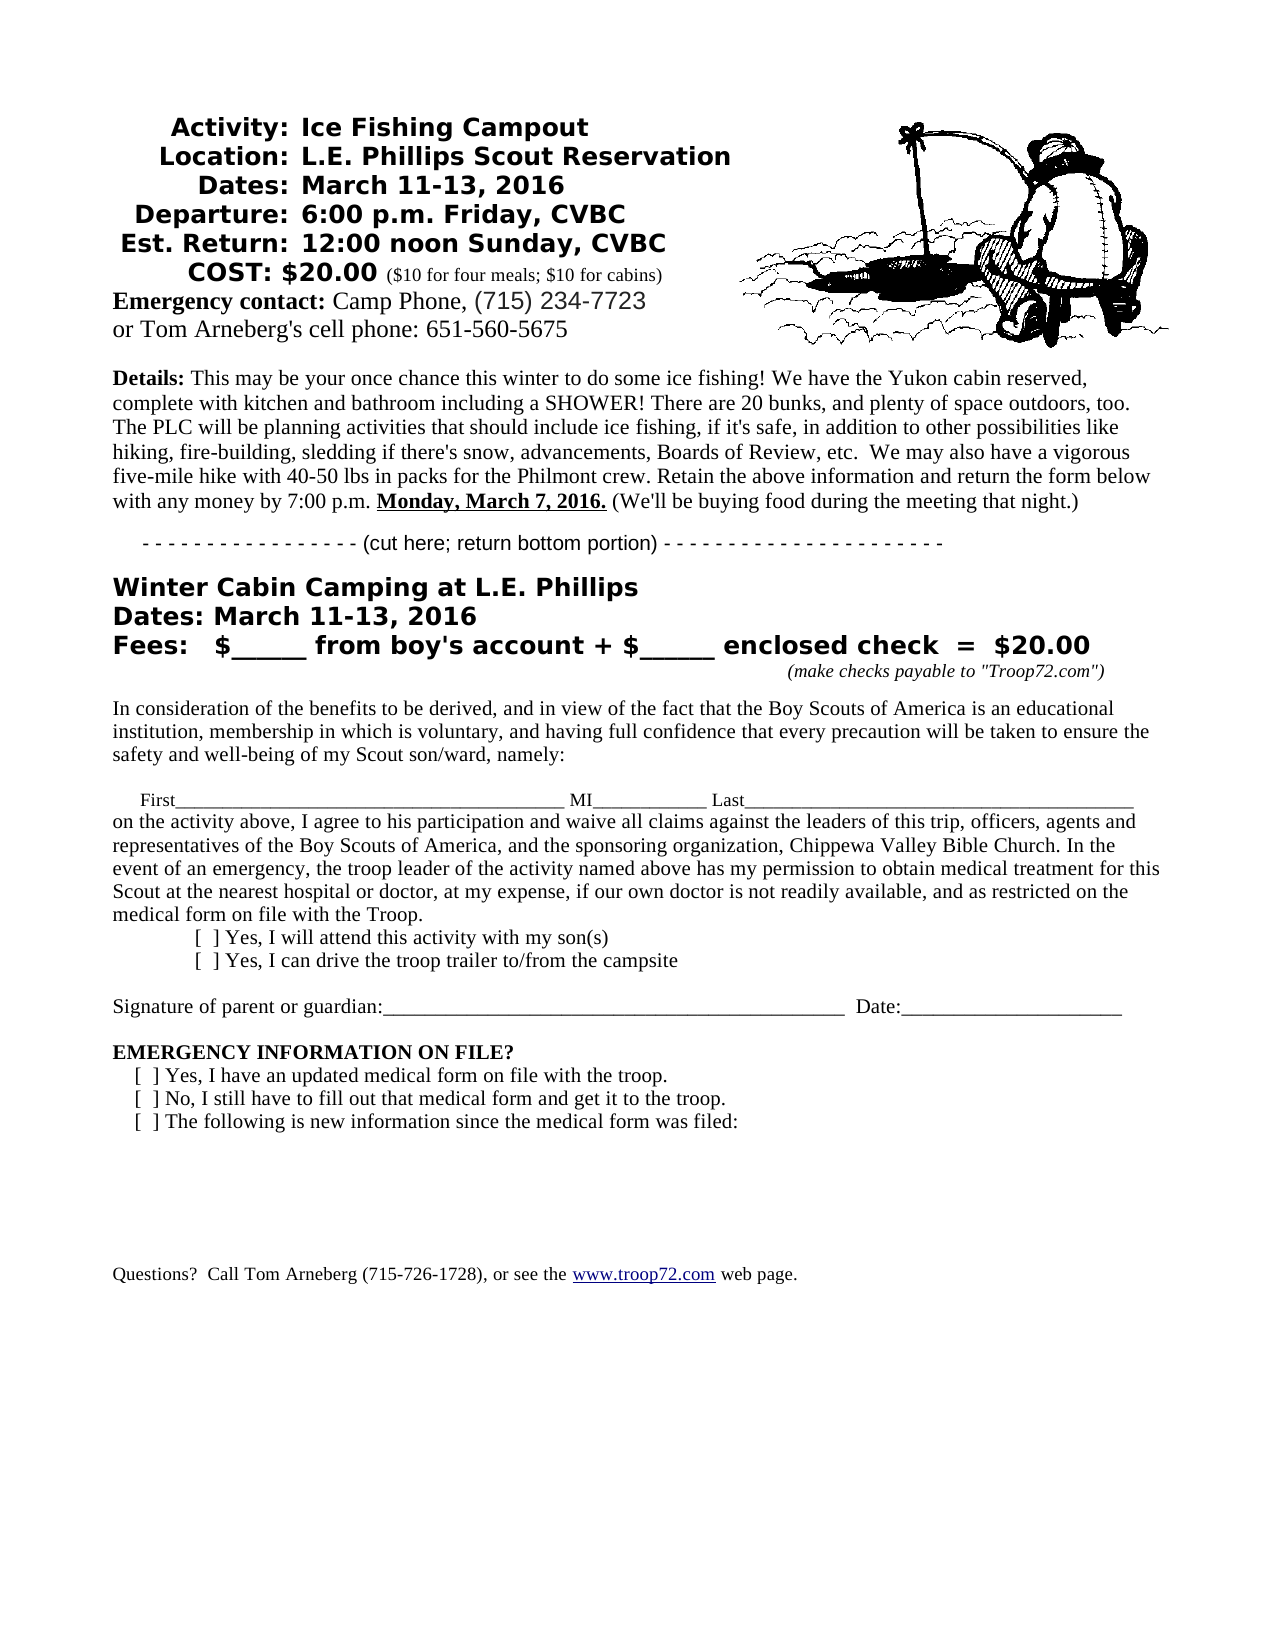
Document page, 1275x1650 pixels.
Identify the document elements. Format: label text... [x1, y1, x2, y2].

text Dates: March 11-13, 2016 [112, 602, 1162, 631]
text on the activity above, I agree to his participation and waive all claims against the leaders of this trip, officers, agents and representatives of the Boy Scouts of America, and the sponsoring organization, Chippewa Valley Bible Church. In the event of an emergency, the troop leader of the activity named above has my permission to obtain medical treatment for this Scout at the nearest hospital or doctor, at my expense, if our own doctor is not readily available, and as restricted on the medical form on file with the Troop. [112, 810, 1162, 926]
text Activity: Ice Fishing Campout [112, 112, 1162, 142]
text (make checks payable to "Troop72.com") [112, 660, 1162, 681]
text [ ] Yes, I can drive the troop trailer to/from the campsite [112, 948, 1162, 972]
text Dates: March 11-13, 2016 [112, 171, 736, 200]
text [ ] Yes, I have an updated medical form on file with the troop. [112, 1064, 1162, 1087]
text [ ] No, I still have to fill out that medical form and get it to the troop. [112, 1087, 1162, 1110]
text Departure: 6:00 p.m. Friday, CVBC [112, 200, 736, 229]
text or Tom Arneberg's cell phone: 651-560-5675 [112, 315, 736, 343]
text Signature of parent or guardian:____________________________________________ Date:_____________________ [112, 994, 1162, 1018]
text [ ] Yes, I will attend this activity with my son(s) [112, 926, 1162, 948]
text In consideration of the benefits to be derived, and in view of the fact that the Boy Scouts of America is an educational institution, membership in which is voluntary, and having full confidence that every precaution will be taken to ensure the safety and well-being of my Scout son/ward, namely: [112, 697, 1162, 766]
text Winter Cabin Camping at L.E. Phillips [112, 573, 1162, 602]
text Fees: $______ from boy's account + $______ enclosed check = $20.00 [112, 631, 1162, 660]
text [ ] The following is new information since the medical form was filed: [112, 1110, 1162, 1133]
list - - - - - - - - - - - - - - - - - (cut here; return bottom portion) - - - - - - - - - - - - - - - - - - - - - - [112, 532, 1162, 555]
picture [736, 115, 1187, 359]
text COST: $20.00 ($10 for four meals; $10 for cabins) [112, 258, 736, 287]
text First_________________________________________ MI____________ Last_________________________________________ [112, 789, 1162, 810]
text Location: L.E. Phillips Scout Reservation [112, 142, 736, 171]
text Questions? Call Tom Arneberg (715-726-1728), or see the www.troop72.com web page. [112, 1263, 1162, 1284]
text Est. Return: 12:00 noon Sunday, CVBC [112, 229, 736, 258]
text EMERGENCY INFORMATION ON FILE? [112, 1041, 1162, 1064]
text Emergency contact: Camp Phone, (715) 234-7723 [112, 287, 736, 315]
text Details: This may be your once chance this winter to do some ice fishing! We have the Yukon cabin reserved, complete with kitchen and bathroom including a SHOWER! There are 20 bunks, and plenty of space outdoors, too. The PLC will be planning activities that should include ice fishing, if it's safe, in addition to other possibilities like hiking, fire-building, sledding if there's snow, advancements, Boards of Review, etc. We may also have a vigorous five-mile hike with 40-50 lbs in packs for the Philmont crew. Retain the above information and return the form below with any money by 7:00 p.m. Monday, March 7, 2016. (We'll be buying food during the meeting that night.) [112, 366, 1162, 513]
